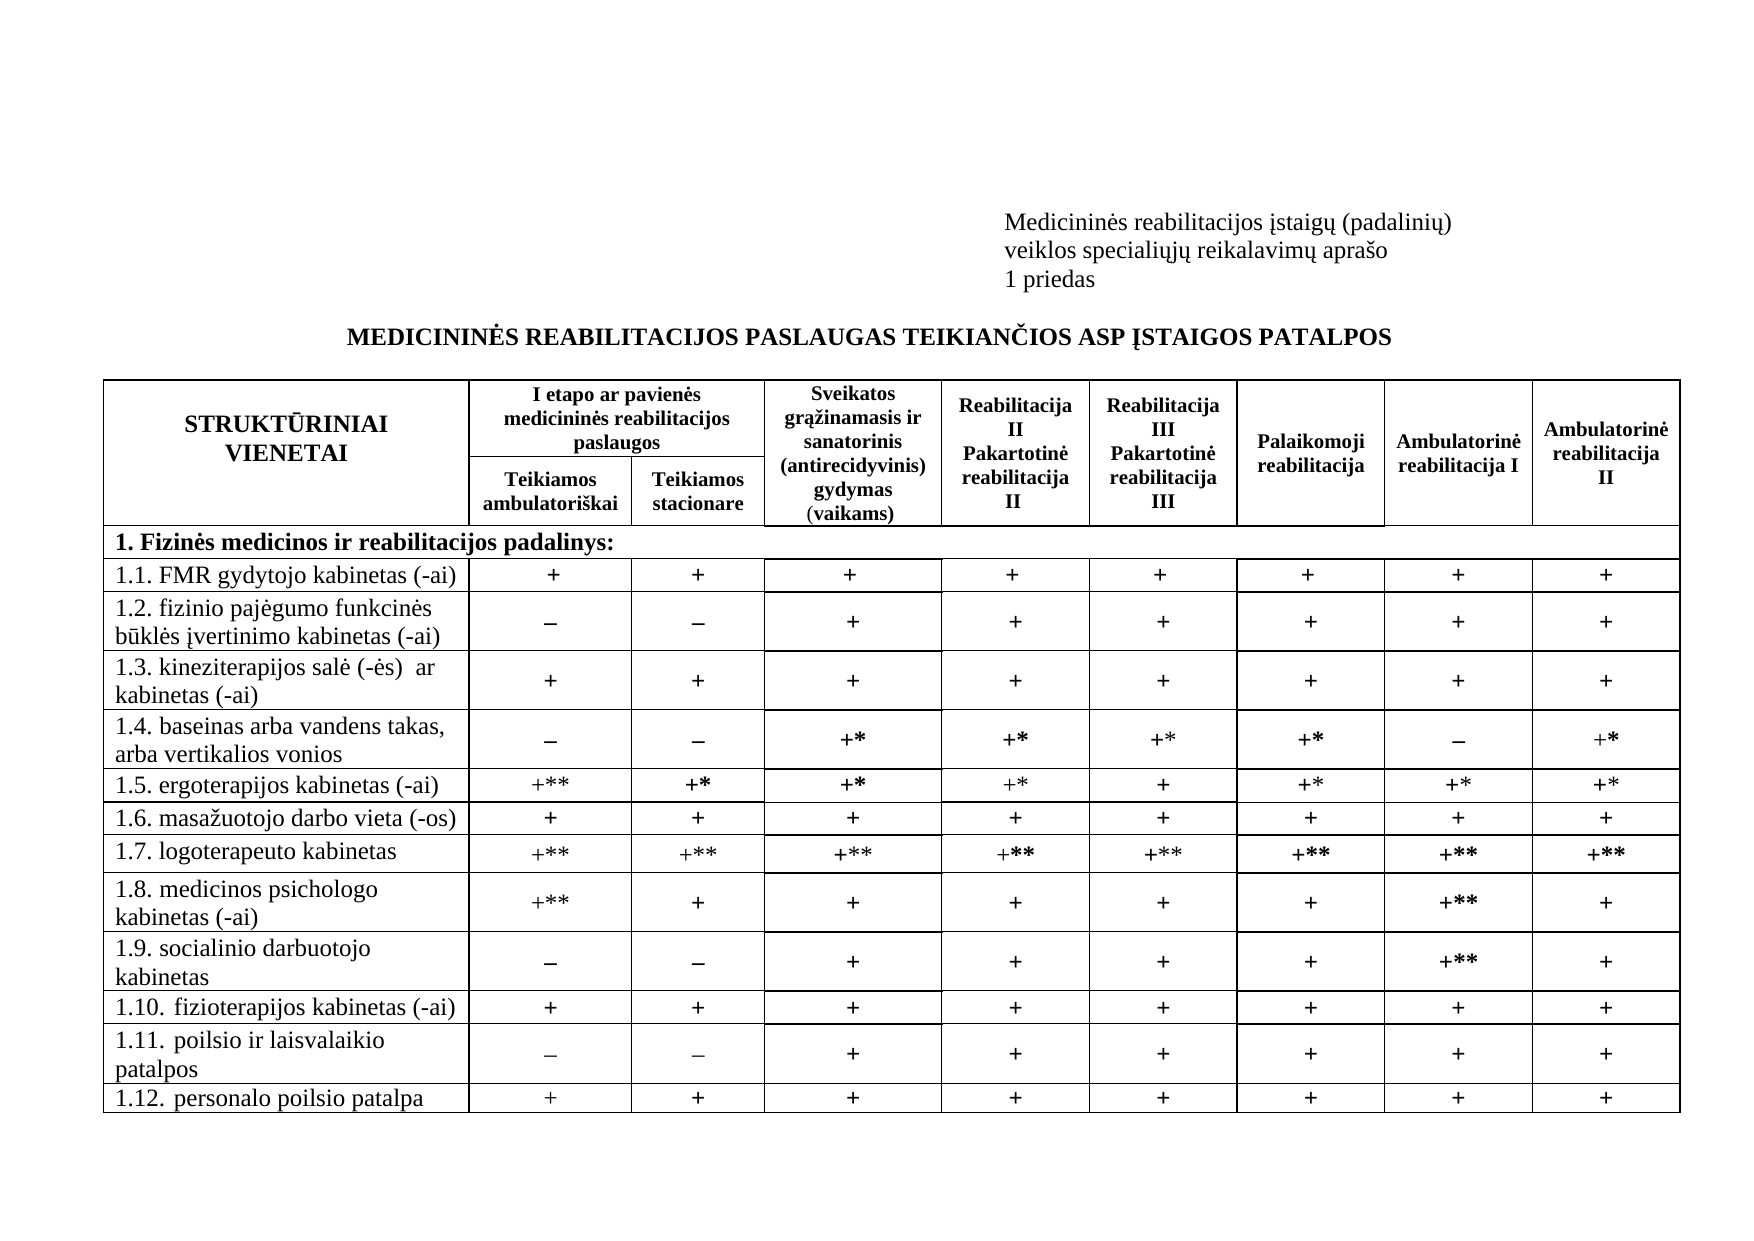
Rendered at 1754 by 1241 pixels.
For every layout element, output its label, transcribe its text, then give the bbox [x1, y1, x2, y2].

table_cell + [1385, 992, 1532, 1023]
table_cell + [470, 559, 631, 591]
table_cell + [1238, 1084, 1384, 1112]
table_header Sveikatos grąžinamasis ir sanatorinis (antirecidyvinis) gydymas (vaikams) [765, 381, 941, 525]
table_cell + [1238, 560, 1384, 591]
table_cell + [1090, 803, 1236, 834]
table_cell + [1533, 874, 1679, 931]
table_cell +** [1385, 933, 1532, 990]
table_cell + [765, 560, 941, 591]
table_cell + [1385, 803, 1532, 834]
table_cell +* [1238, 770, 1384, 801]
table_cell +* [942, 710, 1089, 768]
table_cell + [632, 873, 764, 931]
table_cell +** [942, 835, 1089, 872]
table_cell Teikiamos ambulatoriškai [470, 457, 631, 525]
table_cell + [1533, 560, 1679, 591]
table_header STRUKTŪRINIAI VIENETAI [104, 381, 468, 525]
text MEDICININĖS REABILITACIJOS PASLAUGAS TEIKIANČIOS ASP ĮSTAIGOS PATALPOS [103, 322, 1636, 350]
table_header Reabilitacija III Pakartotinė reabilitacija III [1090, 381, 1236, 525]
text Medicininės reabilitacijos įstaigų (padalinių) [103, 207, 1636, 235]
table_cell 1.2. fizinio pajėgumo funkcinės būklės įvertinimo kabinetas (-ai) [104, 592, 468, 650]
table_cell + [1385, 560, 1532, 591]
table_cell + [1533, 1084, 1679, 1112]
table_cell [1532, 526, 1679, 558]
table_cell +* [632, 769, 764, 801]
table_cell 1.6. masažuotojo darbo vieta (-os) [104, 803, 468, 834]
table_cell +** [1533, 836, 1679, 872]
table_cell + [470, 1084, 631, 1112]
table_cell Teikiamos stacionare [632, 457, 764, 525]
table_cell + [942, 1024, 1089, 1082]
table_cell 1.12. personalo poilsio patalpa [104, 1084, 468, 1112]
text 1 priedas [103, 264, 1636, 293]
table_cell + [942, 803, 1089, 834]
table_cell + [1090, 873, 1236, 931]
table_cell 1.11. poilsio ir laisvalaikio patalpos [104, 1024, 468, 1082]
table_cell + [765, 1025, 941, 1082]
table_cell 1.10. fizioterapijos kabinetas (-ai) [104, 991, 468, 1023]
table_cell + [1090, 991, 1236, 1023]
table_cell +** [1238, 836, 1384, 872]
table_cell + [765, 874, 941, 931]
table_cell + [1238, 803, 1384, 834]
table_cell + [1090, 592, 1236, 650]
table_cell + [632, 559, 764, 591]
table_cell + [632, 651, 764, 709]
table_cell +* [1533, 711, 1679, 768]
table_cell + [765, 803, 941, 834]
table_cell + [632, 1084, 764, 1112]
table_cell – [632, 710, 764, 768]
table_cell + [765, 593, 941, 650]
table_cell + [1090, 651, 1236, 709]
table_cell + [942, 991, 1089, 1023]
table_cell – [470, 932, 631, 990]
table_cell 1.9. socialinio darbuotojo kabinetas [104, 932, 468, 990]
table_cell + [1385, 1025, 1532, 1082]
table_cell + [1533, 593, 1679, 650]
table_cell +** [1385, 836, 1532, 872]
table_cell 1.4. baseinas arba vandens takas, arba vertikalios vonios [104, 710, 468, 768]
table_cell 1.1. FMR gydytojo kabinetas (-ai) [104, 559, 468, 591]
table_cell – [632, 932, 764, 990]
table_cell + [1090, 1084, 1236, 1112]
table_cell – [470, 592, 631, 650]
table_cell + [942, 592, 1089, 650]
table_cell +* [1533, 770, 1679, 801]
table_cell +** [632, 835, 764, 872]
table_cell + [1533, 803, 1679, 834]
table_cell +* [1238, 711, 1384, 768]
table_cell + [765, 652, 941, 709]
table_cell 1.5. ergoterapijos kabinetas (-ai) [104, 769, 468, 801]
table_cell + [942, 1084, 1089, 1112]
table_cell + [1090, 1024, 1236, 1082]
table_cell – [632, 592, 764, 650]
table_header I etapo ar pavienės medicininės reabilitacijos paslaugos [470, 381, 764, 456]
table_cell + [765, 933, 941, 990]
table_cell + [1385, 593, 1532, 650]
table_cell +* [942, 769, 1089, 801]
table_cell + [942, 651, 1089, 709]
table_header Ambulatorinė reabilitacija II [1533, 381, 1679, 525]
table_cell + [1533, 992, 1679, 1023]
table_cell 1.8. medicinos psichologo kabinetas (-ai) [104, 873, 468, 931]
table_cell – [1385, 711, 1532, 768]
table_cell – [470, 710, 631, 768]
table_cell + [1533, 933, 1679, 990]
table_cell + [1385, 652, 1532, 709]
table_cell + [1238, 593, 1384, 650]
table_cell [1385, 526, 1532, 558]
table_cell + [1533, 652, 1679, 709]
table_cell + [1238, 652, 1384, 709]
table_cell +** [470, 769, 631, 801]
table_cell 1. Fizinės medicinos ir reabilitacijos padalinys: [104, 526, 1384, 558]
table_cell 1.7. logoterapeuto kabinetas [104, 835, 468, 872]
table_cell – [632, 1024, 764, 1082]
text veiklos specialiųjų reikalavimų aprašo [103, 235, 1636, 264]
table_cell +* [1385, 770, 1532, 801]
table_header Ambulatorinė reabilitacija I [1385, 381, 1532, 525]
table_cell +* [765, 770, 941, 801]
table_header Reabilitacija II Pakartotinė reabilitacija II [942, 381, 1089, 525]
table_header Palaikomoji reabilitacija [1238, 381, 1384, 525]
table_cell +** [1090, 835, 1236, 872]
table_cell + [1238, 874, 1384, 931]
table_cell + [942, 932, 1089, 990]
table_cell + [765, 1084, 941, 1112]
table_cell + [470, 803, 631, 834]
table_cell +* [1090, 710, 1236, 768]
table_cell +** [470, 835, 631, 872]
table_cell +** [470, 873, 631, 931]
table_cell + [1533, 1025, 1679, 1082]
table_cell + [1238, 992, 1384, 1023]
table_cell + [470, 651, 631, 709]
table_cell 1.3. kineziterapijos salė (-ės) ar kabinetas (-ai) [104, 651, 468, 709]
table_cell + [1238, 1025, 1384, 1082]
table_cell + [942, 559, 1089, 591]
table_cell + [1090, 559, 1236, 591]
table_cell + [1385, 1084, 1532, 1112]
table_cell +** [765, 836, 941, 872]
table_cell + [470, 991, 631, 1023]
table_cell +* [765, 711, 941, 768]
table_cell + [1090, 769, 1236, 801]
table_cell + [942, 873, 1089, 931]
table_cell + [632, 803, 764, 834]
table_cell +** [1385, 874, 1532, 931]
table_cell – [470, 1024, 631, 1082]
table_cell + [765, 992, 941, 1023]
table_cell + [632, 991, 764, 1023]
table_cell + [1238, 933, 1384, 990]
table_cell + [1090, 932, 1236, 990]
